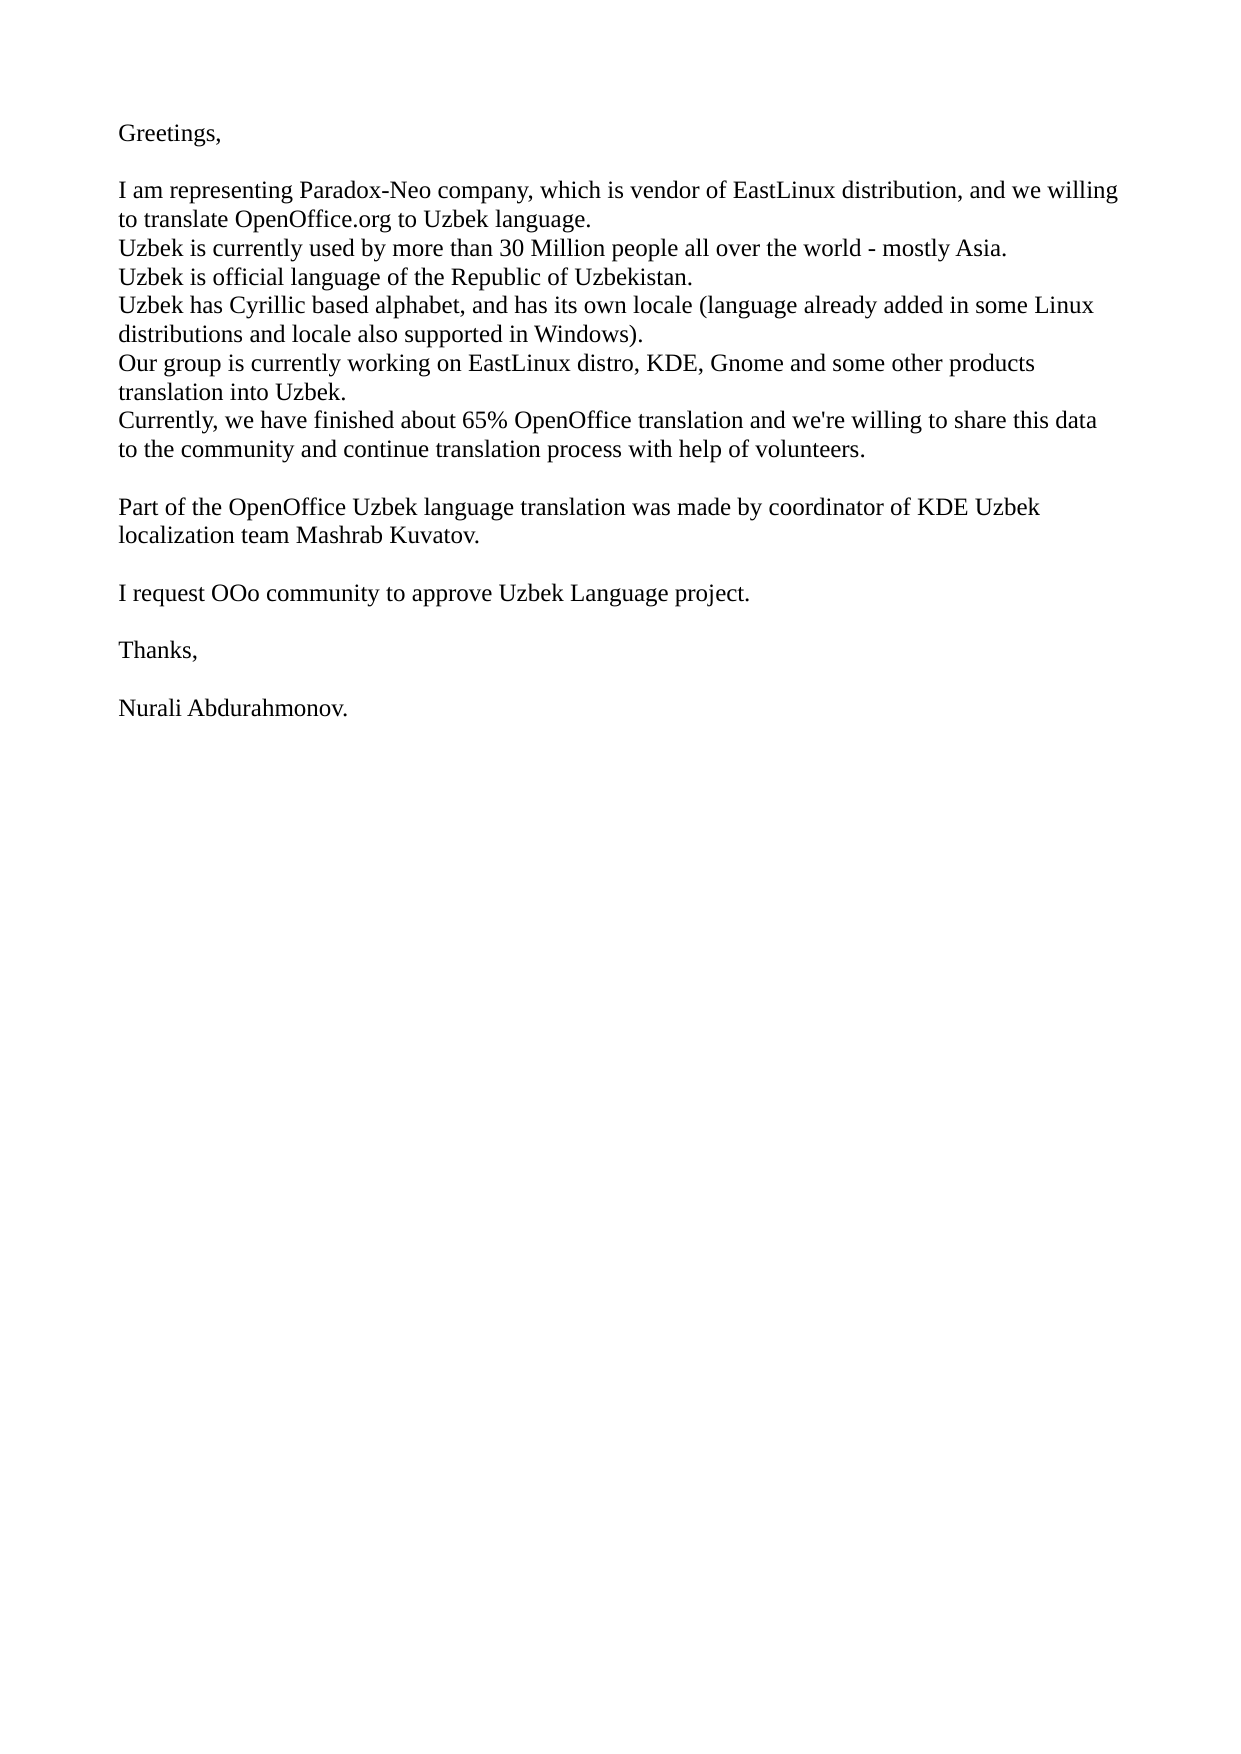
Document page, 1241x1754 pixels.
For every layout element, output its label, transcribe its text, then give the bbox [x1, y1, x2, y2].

text Part of the OpenOffice Uzbek language translation was made by coordinator of KDE Uzbek localization team Mashrab Kuvatov. [118, 492, 1122, 549]
text Nurali Abdurahmonov. [118, 693, 1122, 722]
text Greetings, [118, 118, 1122, 147]
text Uzbek is currently used by more than 30 Million people all over the world - mostly Asia. [118, 233, 1122, 262]
text Uzbek has Cyrillic based alphabet, and has its own locale (language already added in some Linux distributions and locale also supported in Windows). [118, 291, 1122, 348]
text I request OOo community to approve Uzbek Language project. [118, 578, 1122, 607]
text Our group is currently working on EastLinux distro, KDE, Gnome and some other products translation into Uzbek. [118, 348, 1122, 406]
text Uzbek is official language of the Republic of Uzbekistan. [118, 262, 1122, 291]
text Thanks, [118, 636, 1122, 664]
text I am representing Paradox-Neo company, which is vendor of EastLinux distribution, and we willing to translate OpenOffice.org to Uzbek language. [118, 176, 1122, 233]
text Currently, we have finished about 65% OpenOffice translation and we're willing to share this data to the community and continue translation process with help of volunteers. [118, 406, 1122, 463]
